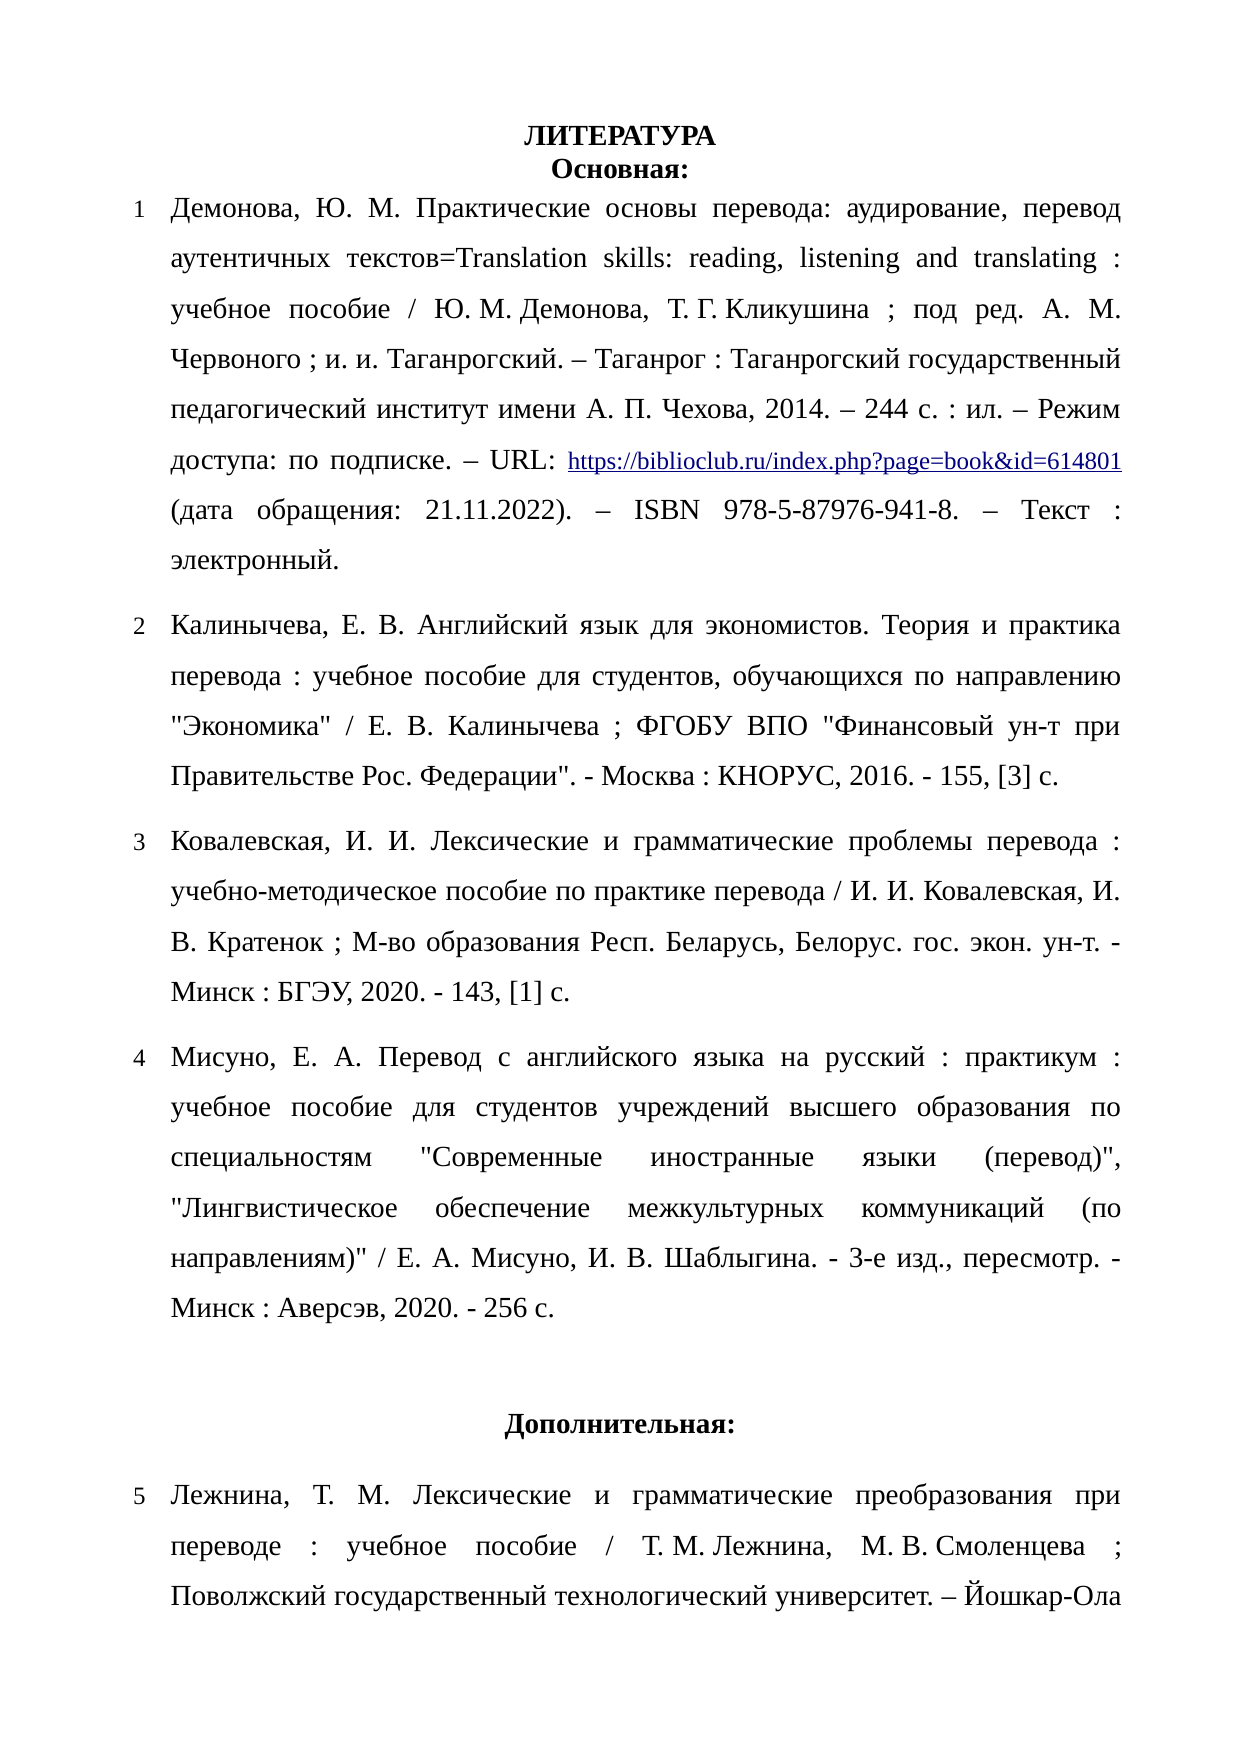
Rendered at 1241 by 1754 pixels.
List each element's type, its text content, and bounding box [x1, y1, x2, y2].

list Мисуно, Е. А. Перевод с английского языка на русский : практикум : учебное пособие для студентов учреждений высшего образования по специальностям "Современные иностранные языки (перевод)", "Лингвистическое обеспечение межкультурных коммуникаций (по направлениям)" / Е. А. Мисуно, И. В. Шаблыгина. - 3-е изд., пересмотр. - Минск : Аверсэв, 2020. - 256 с. [133, 1039, 1122, 1324]
list Демонова, Ю. М. Практические основы перевода: аудирование, перевод аутентичных текстов=Translation skills: reading, listening and translating : учебное пособие / Ю. М. Демонова, Т. Г. Кликушина ; под ред. А. М. Червоного ; и. и. Таганрогский. – Таганрог : Таганрогский государственный педагогический институт имени А. П. Чехова, 2014. – 244 с. : ил. – Режим доступа: по подписке. – URL: https://biblioclub.ru/index.php?page=book&id=614801 (дата обращения: 21.11.2022). – ISBN 978-5-87976-941-8. – Текст : электронный. [133, 190, 1122, 576]
list Лежнина, Т. М. Лексические и грамматические преобразования при переводе : учебное пособие / Т. М. Лежнина, М. В. Смоленцева ; Поволжский государственный технологический университет. – Йошкар-Ола [133, 1477, 1122, 1611]
text ЛИТЕРАТУРА [118, 118, 1122, 152]
list Ковалевская, И. И. Лексические и грамматические проблемы перевода : учебно-методическое пособие по практике перевода / И. И. Ковалевская, И. В. Кратенок ; М-во образования Респ. Беларусь, Белорус. гос. экон. ун-т. - Минск : БГЭУ, 2020. - 143, [1] с. [133, 823, 1122, 1008]
text Основная: [118, 152, 1122, 185]
text Дополнительная: [118, 1406, 1122, 1439]
list Калинычева, Е. В. Английский язык для экономистов. Теория и практика перевода : учебное пособие для студентов, обучающихся по направлению "Экономика" / Е. В. Калинычева ; ФГОБУ ВПО "Финансовый ун-т при Правительстве Рос. Федерации". - Москва : КНОРУС, 2016. - 155, [3] с. [133, 607, 1122, 792]
